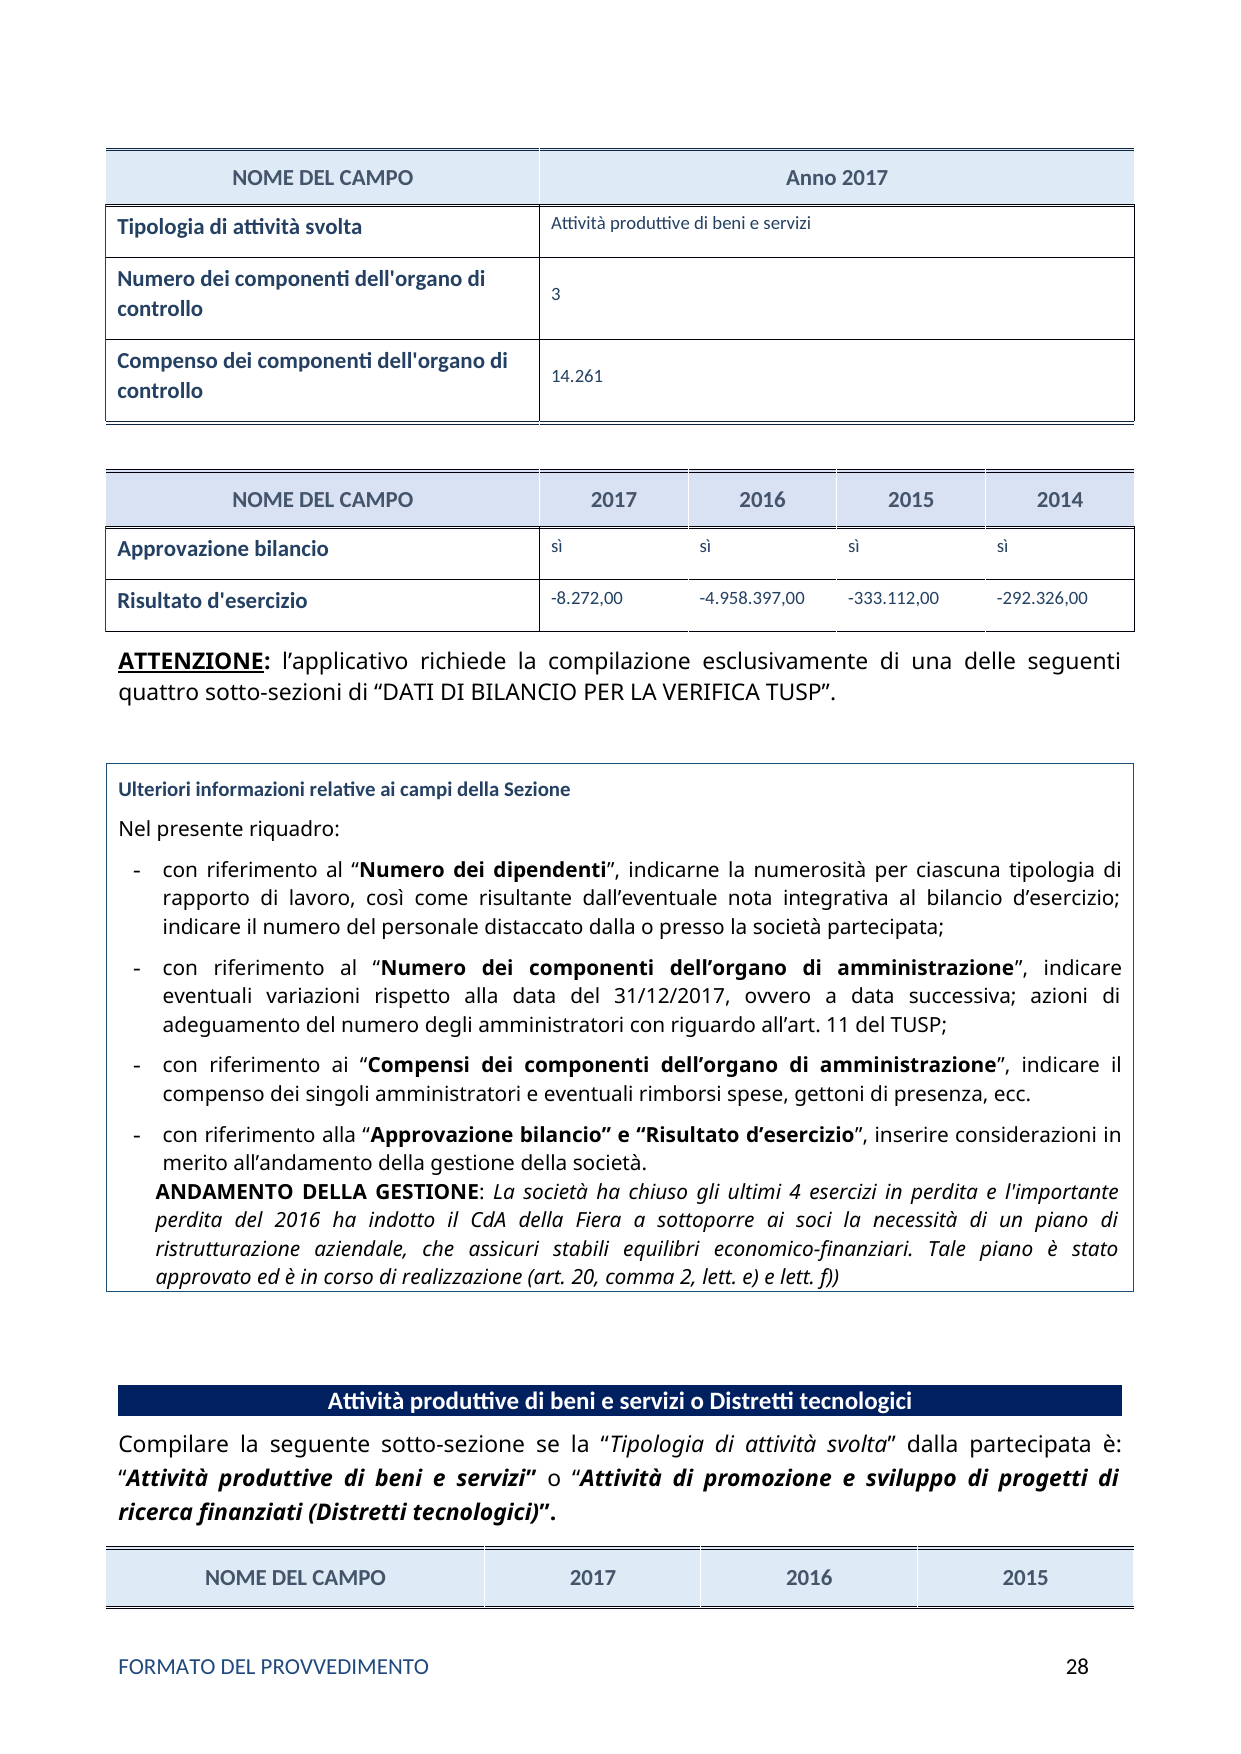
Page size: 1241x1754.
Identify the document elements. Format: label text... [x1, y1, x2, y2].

table_header 2015 [918, 1550, 1133, 1606]
table_header 2016 [701, 1550, 917, 1606]
table_cell 2016 [689, 473, 836, 526]
table_cell sì [837, 529, 985, 579]
table_header Anno 2017 [540, 151, 1134, 204]
text ATTENZIONE: l’applicativo richiede la compilazione esclusivamente di una delle seguenti quattro sotto-sezioni di “DATI DI BILANCIO PER LA VERIFICA TUSP”. [118, 644, 1122, 707]
table_cell Risultato d'esercizio [106, 580, 539, 631]
table_cell 2015 [837, 473, 985, 526]
table_cell Approvazione bilancio [106, 529, 539, 579]
text Compilare la seguente sotto-sezione se la “Tipologia di attività svolta” dalla partecipata è: “Attività produttive di beni e servizi” o “Attività di promozione e sviluppo di progetti di ricerca finanziati (Distretti tecnologici)”. [118, 1428, 1122, 1527]
table_cell -292.326,00 [986, 580, 1134, 631]
table_header Ulteriori informazioni relative ai campi della Sezione Nel presente riquadro: con riferimento al “Numero dei dipendenti”, indicarne la numerosità per ciascuna tipologia di rapporto di lavoro, così come risultante dall’eventuale nota integrativa al bilancio d’esercizio; indicare il numero del personale distaccato dalla o presso la società partecipata; con riferimento al “Numero dei componenti dell’organo di amministrazione”, indicare eventuali variazioni rispetto alla data del 31/12/2017, ovvero a data successiva; azioni di adeguamento del numero degli amministratori con riguardo all’art. 11 del TUSP; con riferimento ai “Compensi dei componenti dell’organo di amministrazione”, indicare il compenso dei singoli amministratori e eventuali rimborsi spese, gettoni di presenza, ecc. con riferimento alla “Approvazione bilancio” e “Risultato d’esercizio”, inserire considerazioni in merito all’andamento della gestione della società. ANDAMENTO DELLA GESTIONE: La società ha chiuso gli ultimi 4 esercizi in perdita e l'importante perdita del 2016 ha indotto il CdA della Fiera a sottoporre ai soci la necessità di un piano di ristrutturazione aziendale, che assicuri stabili equilibri economico-finanziari. Tale piano è stato approvato ed è in corso di realizzazione (art. 20, comma 2, lett. e) e lett. f)) [107, 764, 1133, 1291]
table_cell 2017 [540, 473, 688, 526]
table_header NOME DEL CAMPO [106, 1550, 484, 1606]
table_cell -4.958.397,00 [689, 580, 836, 631]
table_cell -333.112,00 [837, 580, 985, 631]
table_cell 14.261 [540, 340, 1134, 421]
text Attività produttive di beni e servizi o Distretti tecnologici [118, 1385, 1122, 1416]
table_cell Compenso dei componenti dell'organo di controllo [106, 340, 539, 421]
table_cell sì [986, 529, 1134, 579]
table_cell 3 [540, 258, 1134, 339]
table_cell Tipologia di attività svolta [106, 207, 539, 257]
table_header NOME DEL CAMPO [106, 151, 539, 204]
table_cell sì [540, 529, 688, 579]
table_cell [540, 425, 1134, 469]
table_cell 2014 [986, 473, 1134, 526]
table_cell sì [689, 529, 836, 579]
table_cell [106, 425, 539, 469]
table_cell Numero dei componenti dell'organo di controllo [106, 258, 539, 339]
table_cell Attività produttive di beni e servizi [540, 207, 1134, 257]
table_header 2017 [485, 1550, 700, 1606]
table_cell NOME DEL CAMPO [106, 473, 539, 526]
table_cell -8.272,00 [540, 580, 688, 631]
